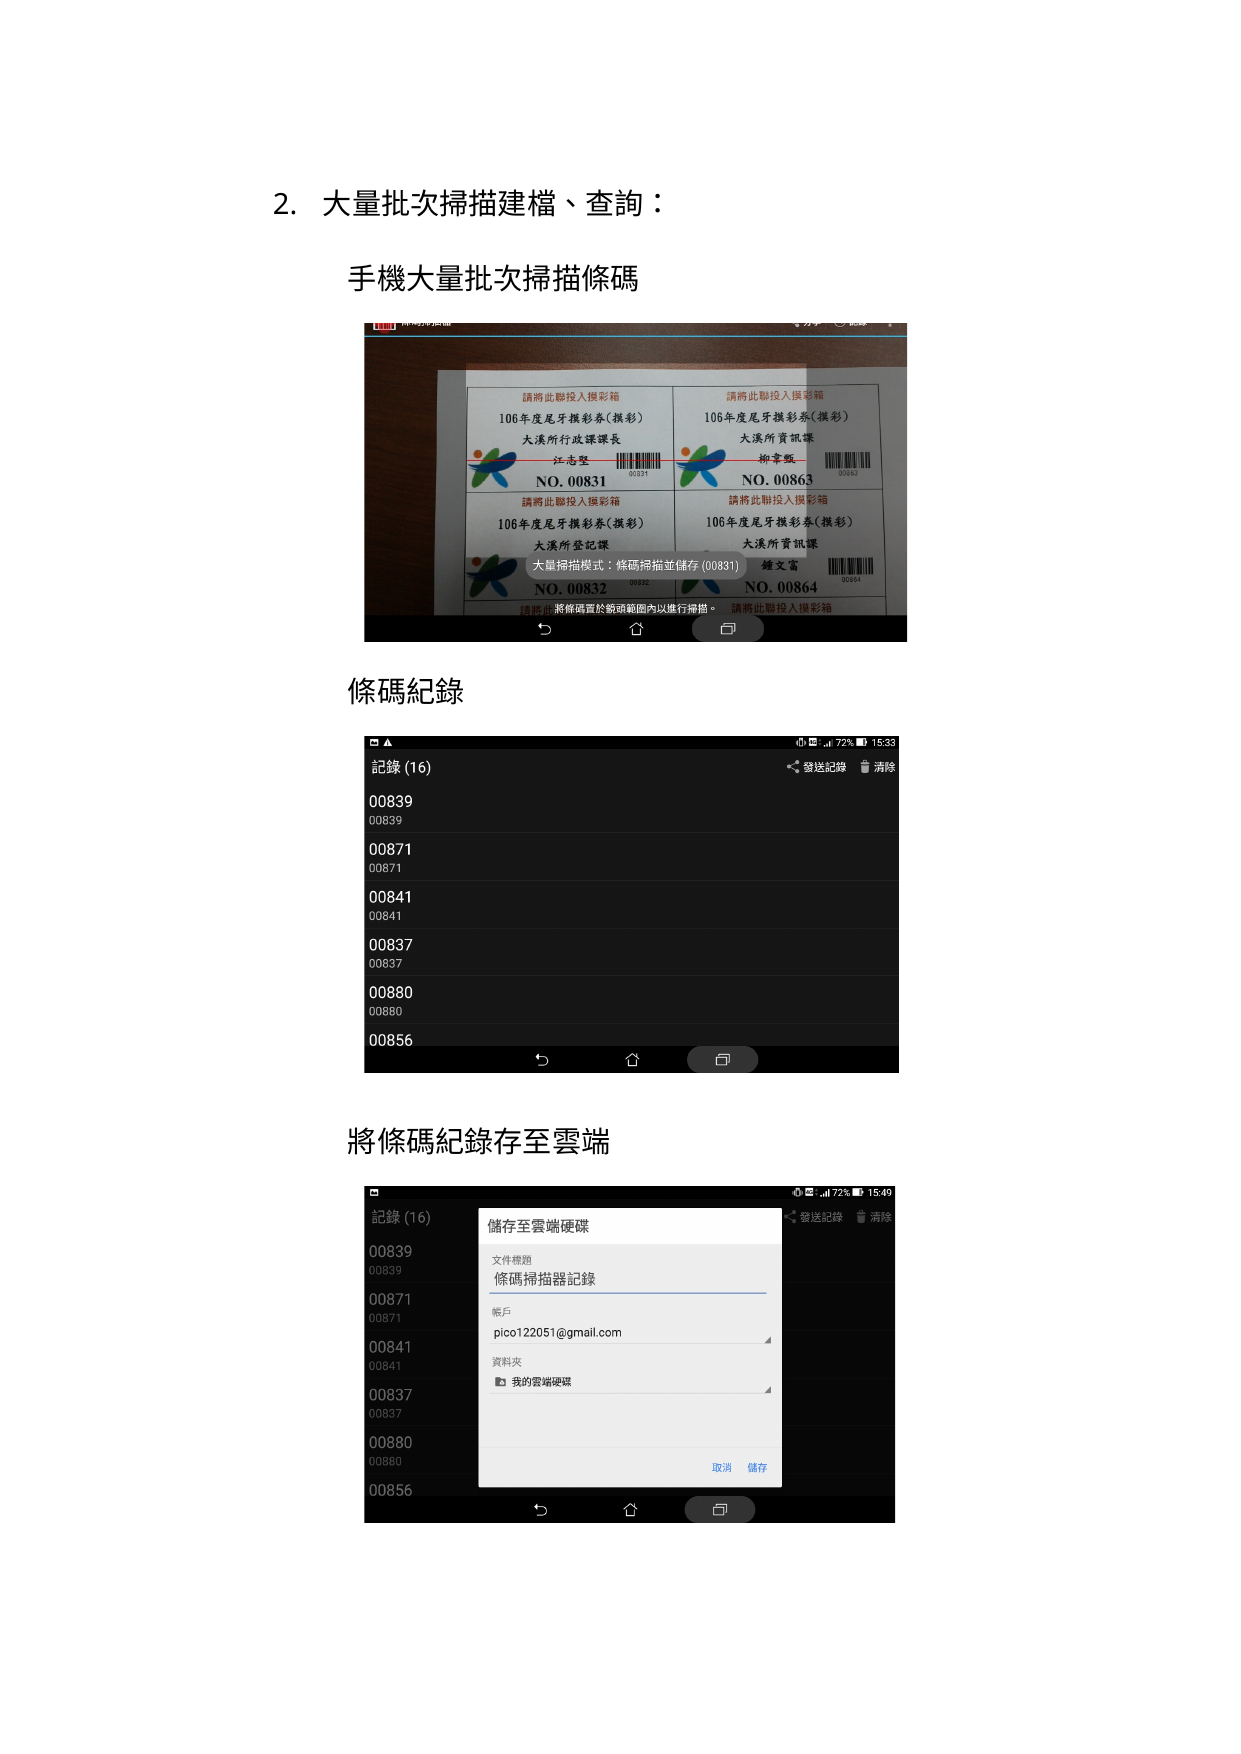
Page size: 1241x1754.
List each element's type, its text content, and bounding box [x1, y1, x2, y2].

text 手機大量批次掃描條碼 [348, 239, 1092, 314]
picture [364, 323, 908, 642]
text 將條碼紀錄存至雲端 [348, 1102, 1092, 1177]
text 條碼紀錄 [348, 652, 1092, 727]
picture [364, 1186, 896, 1523]
picture [364, 736, 899, 1073]
list 大量批次掃描建檔、查詢： [273, 164, 1092, 239]
